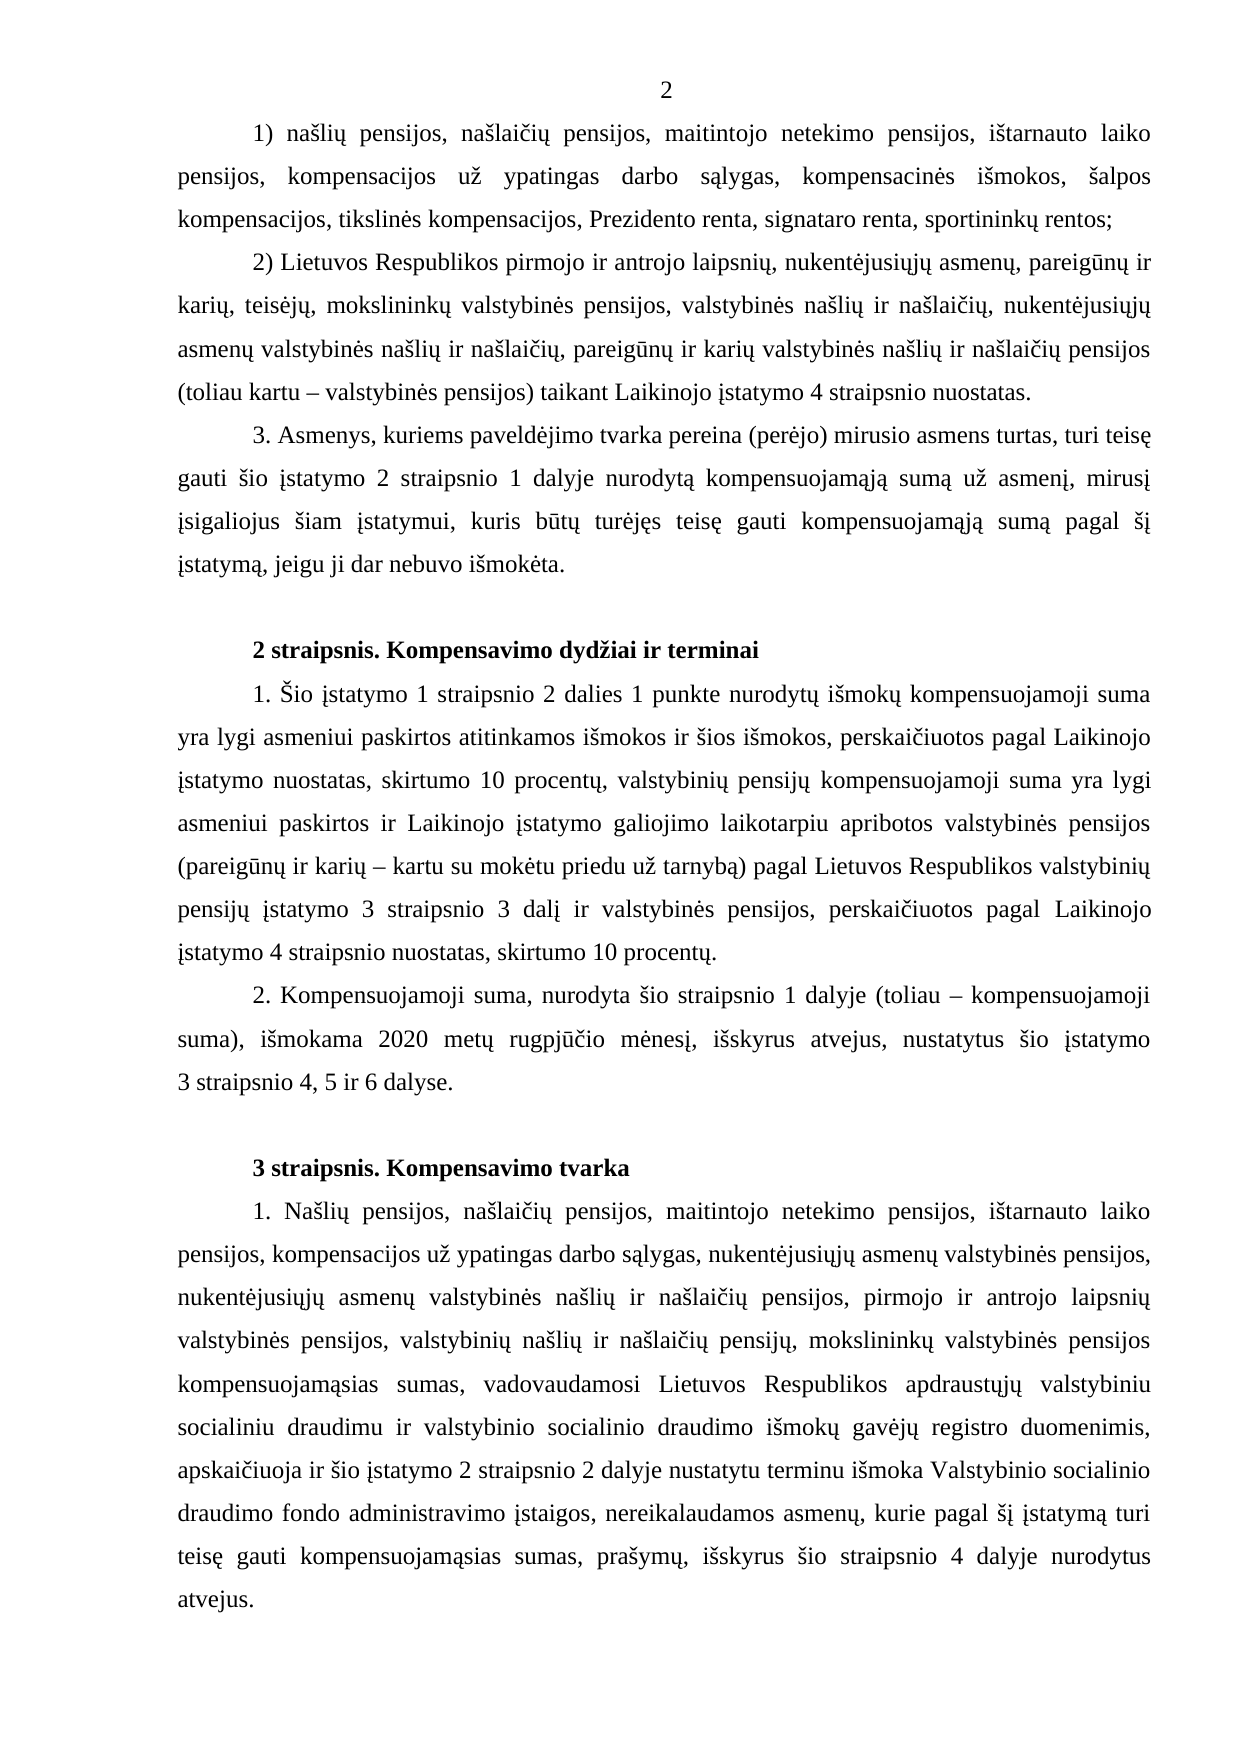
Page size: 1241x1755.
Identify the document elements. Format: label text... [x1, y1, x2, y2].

text 3 straipsnis. Kompensavimo tvarka [177, 1153, 1152, 1182]
text 1. Šio įstatymo 1 straipsnio 2 dalies 1 punkte nurodytų išmokų kompensuojamoji suma yra lygi asmeniui paskirtos atitinkamos išmokos ir šios išmokos, perskaičiuotos pagal Laikinojo įstatymo nuostatas, skirtumo 10 procentų, valstybinių pensijų kompensuojamoji suma yra lygi asmeniui paskirtos ir Laikinojo įstatymo galiojimo laikotarpiu apribotos valstybinės pensijos (pareigūnų ir karių – kartu su mokėtu priedu už tarnybą) pagal Lietuvos Respublikos valstybinių pensijų įstatymo 3 straipsnio 3 dalį ir valstybinės pensijos, perskaičiuotos pagal Laikinojo įstatymo 4 straipsnio nuostatas, skirtumo 10 procentų. [177, 679, 1152, 966]
text 2 straipsnis. Kompensavimo dydžiai ir terminai [177, 636, 1152, 664]
text 2) Lietuvos Respublikos pirmojo ir antrojo laipsnių, nukentėjusiųjų asmenų, pareigūnų ir karių, teisėjų, mokslininkų valstybinės pensijos, valstybinės našlių ir našlaičių, nukentėjusiųjų asmenų valstybinės našlių ir našlaičių, pareigūnų ir karių valstybinės našlių ir našlaičių pensijos (toliau kartu – valstybinės pensijos) taikant Laikinojo įstatymo 4 straipsnio nuostatas. [177, 247, 1152, 406]
text 1) našlių pensijos, našlaičių pensijos, maitintojo netekimo pensijos, ištarnauto laiko pensijos, kompensacijos už ypatingas darbo sąlygas, kompensacinės išmokos, šalpos kompensacijos, tikslinės kompensacijos, Prezidento renta, signataro renta, sportininkų rentos; [177, 118, 1152, 233]
text 1. Našlių pensijos, našlaičių pensijos, maitintojo netekimo pensijos, ištarnauto laiko pensijos, kompensacijos už ypatingas darbo sąlygas, nukentėjusiųjų asmenų valstybinės pensijos, nukentėjusiųjų asmenų valstybinės našlių ir našlaičių pensijos, pirmojo ir antrojo laipsnių valstybinės pensijos, valstybinių našlių ir našlaičių pensijų, mokslininkų valstybinės pensijos kompensuojamąsias sumas, vadovaudamosi Lietuvos Respublikos apdraustųjų valstybiniu socialiniu draudimu ir valstybinio socialinio draudimo išmokų gavėjų registro duomenimis, apskaičiuoja ir šio įstatymo 2 straipsnio 2 dalyje nustatytu terminu išmoka Valstybinio socialinio draudimo fondo administravimo įstaigos, nereikalaudamos asmenų, kurie pagal šį įstatymą turi teisę gauti kompensuojamąsias sumas, prašymų, išskyrus šio straipsnio 4 dalyje nurodytus atvejus. [177, 1196, 1152, 1613]
text 3. Asmenys, kuriems paveldėjimo tvarka pereina (perėjo) mirusio asmens turtas, turi teisę gauti šio įstatymo 2 straipsnio 1 dalyje nurodytą kompensuojamąją sumą už asmenį, mirusį įsigaliojus šiam įstatymui, kuris būtų turėjęs teisę gauti kompensuojamąją sumą pagal šį įstatymą, jeigu ji dar nebuvo išmokėta. [177, 420, 1152, 578]
text 2. Kompensuojamoji suma, nurodyta šio straipsnio 1 dalyje (toliau – kompensuojamoji suma), išmokama 2020 metų rugpjūčio mėnesį, išskyrus atvejus, nustatytus šio įstatymo 3 straipsnio 4, 5 ir 6 dalyse. [177, 981, 1152, 1096]
